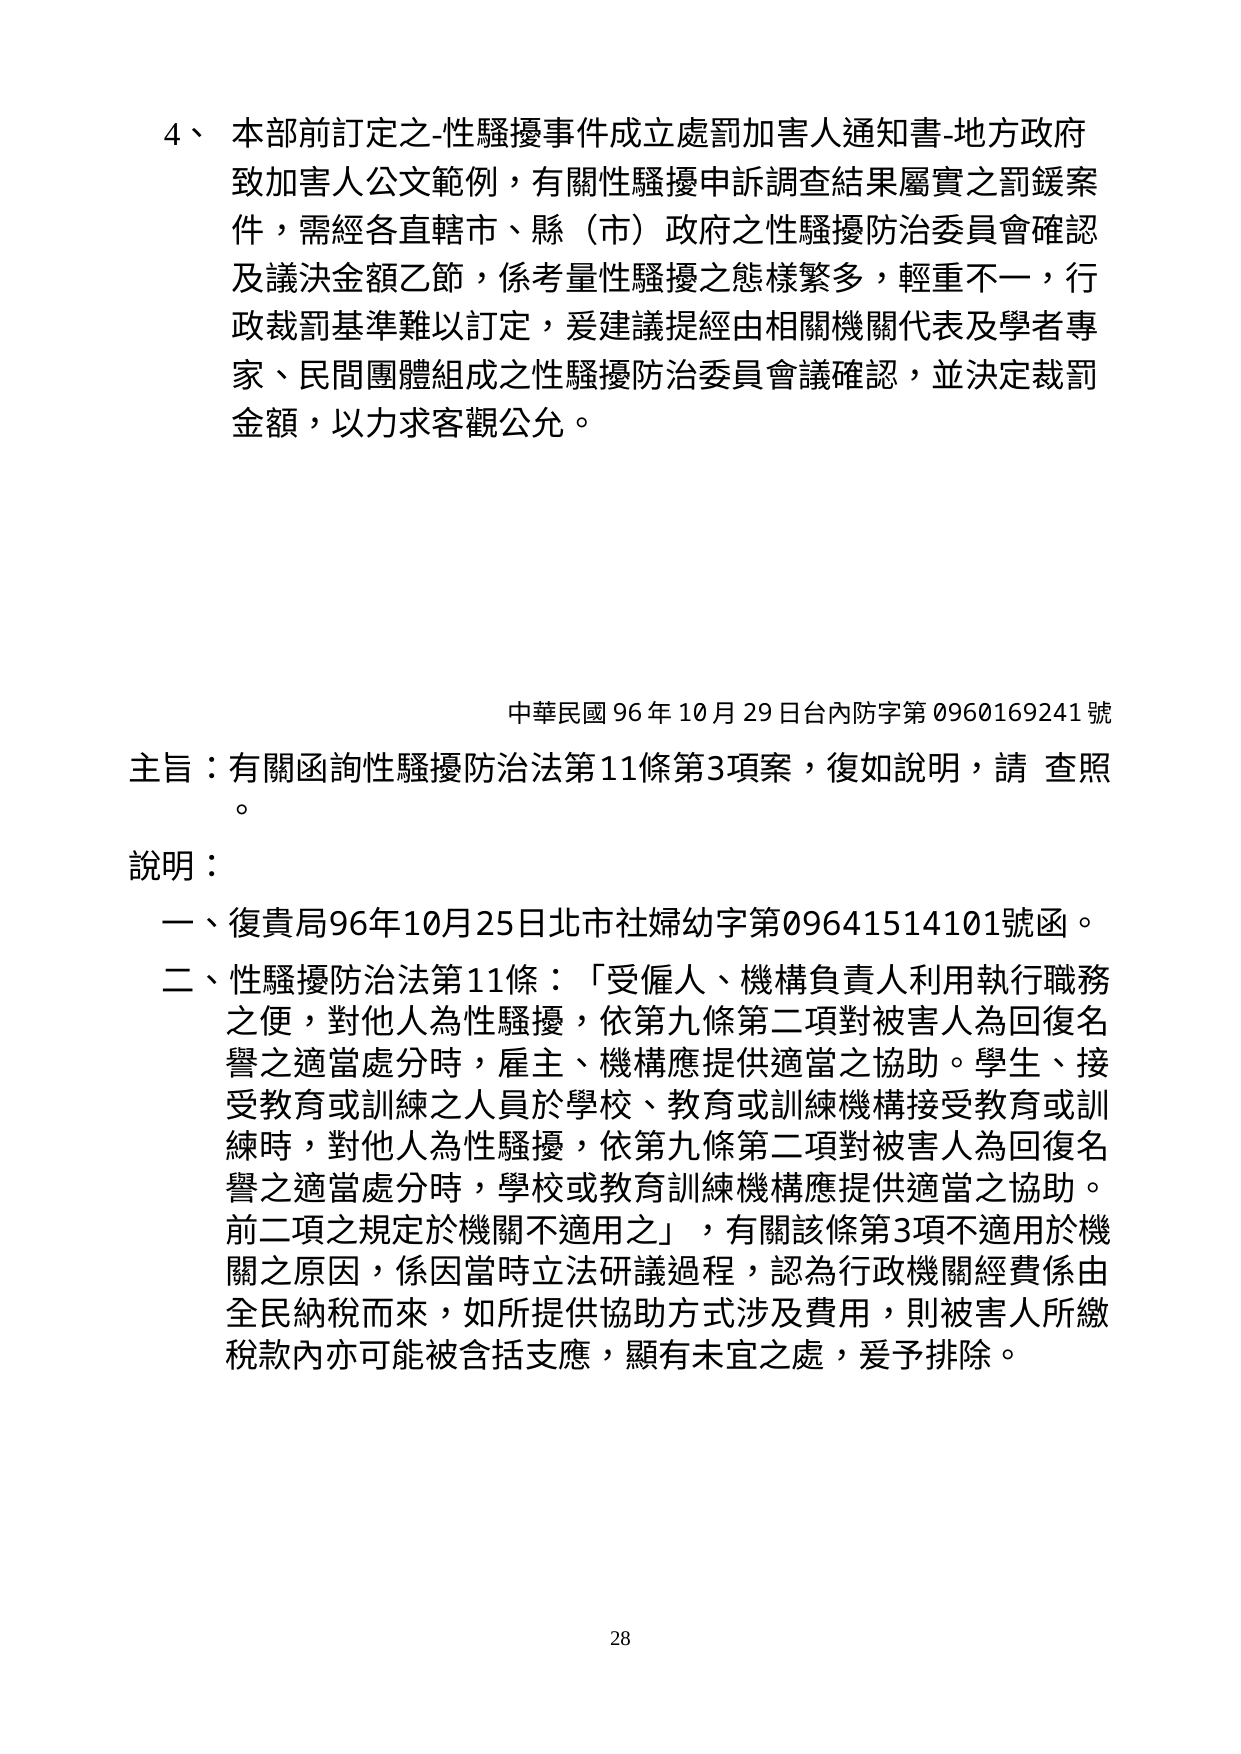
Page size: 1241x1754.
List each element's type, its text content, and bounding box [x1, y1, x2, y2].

text 二、性騷擾防治法第11條：「受僱人、機構負責人利用執行職務之便，對他人為性騷擾，依第九條第二項對被害人為回復名譽之適當處分時，雇主、機構應提供適當之協助。學生、接受教育或訓練之人員於學校、教育或訓練機構接受教育或訓練時，對他人為性騷擾，依第九條第二項對被害人為回復名譽之適當處分時，學校或教育訓練機構應提供適當之協助。前二項之規定於機關不適用之」，有關該條第3項不適用於機關之原因，係因當時立法研議過程，認為行政機關經費係由全民納稅而來，如所提供協助方式涉及費用，則被害人所繳稅款內亦可能被含括支應，顯有未宜之處，爰予排除。 [162, 959, 1112, 1376]
list 本部前訂定之-性騷擾事件成立處罰加害人通知書-地方政府致加害人公文範例，有關性騷擾申訴調查結果屬實之罰鍰案件，需經各直轄市、縣（市）政府之性騷擾防治委員會確認及議決金額乙節，係考量性騷擾之態樣繁多，輕重不一，行政裁罰基準難以訂定，爰建議提經由相關機關代表及學者專家、民間團體組成之性騷擾防治委員會議確認，並決定裁罰金額，以力求客觀公允。 [163, 107, 1112, 445]
text 一、復貴局96年10月25日北市社婦幼字第09641514101號函。 [162, 902, 1112, 944]
text 中華民國96年10月29日台內防字第0960169241號 [128, 670, 1112, 732]
text 主旨：有關函詢性騷擾防治法第11條第3項案，復如說明，請 查照。 [128, 747, 1112, 831]
text 說明： [128, 846, 1112, 887]
